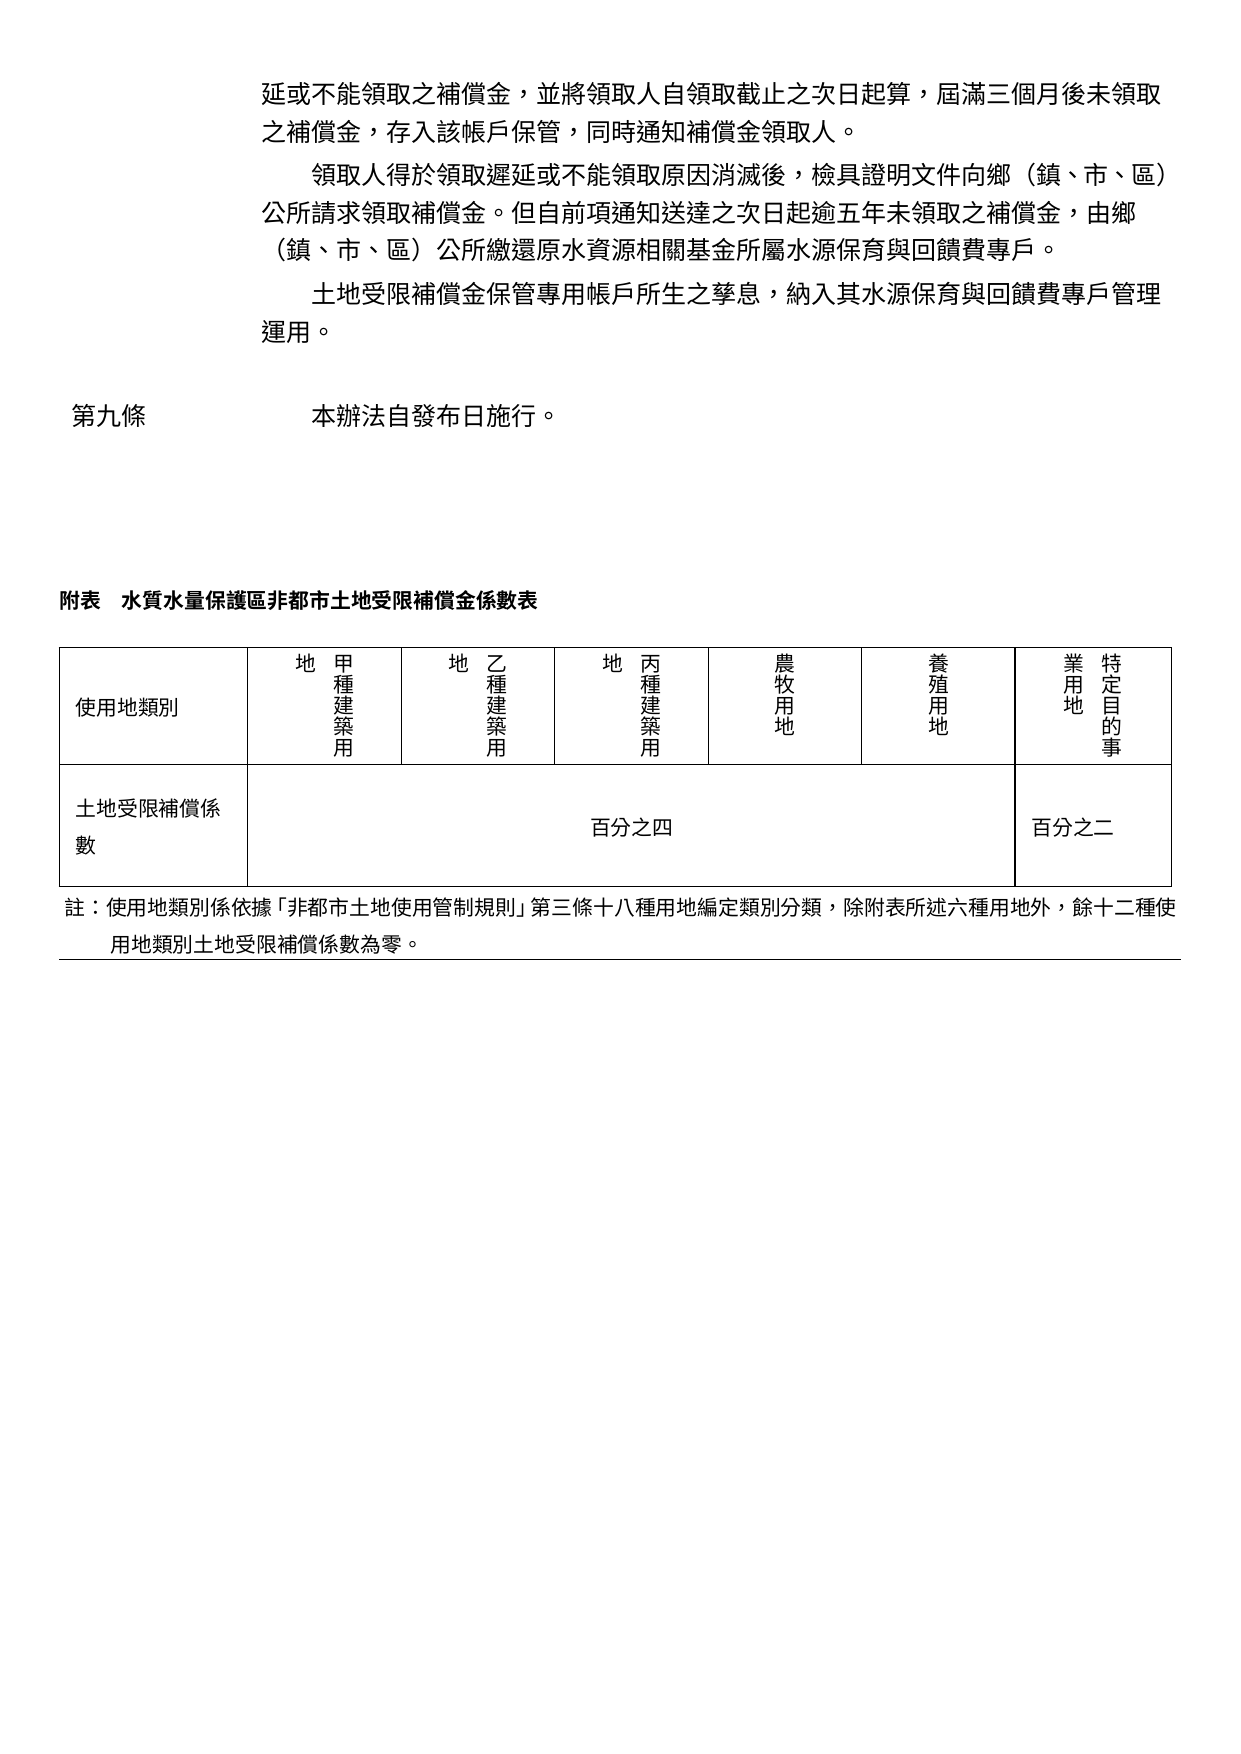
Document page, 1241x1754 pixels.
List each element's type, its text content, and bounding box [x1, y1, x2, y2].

table_cell [261, 474, 1181, 514]
table_cell [261, 352, 1181, 392]
table_cell [59, 474, 261, 514]
table_header [59, 514, 1181, 551]
text 附表 水質水量保護區非都市土地受限補償金係數表 [59, 581, 1181, 618]
table_cell 土地受限補償金保管專用帳戶所生之孳息，納入其水源保育與回饋費專戶管理運用。 [261, 271, 1181, 352]
table_header 使用地類別 [60, 648, 247, 764]
table_cell 本辦法自發布日施行。 [261, 392, 1181, 473]
table_header 丙種建築用地 [555, 648, 708, 764]
table_cell 土地受限補償係數 [60, 765, 247, 886]
table_header 養殖用地 [862, 648, 1014, 764]
table_cell 延或不能領取之補償金，並將領取人自領取截止之次日起算，屆滿三個月後未領取之補償金，存入該帳戶保管，同時通知補償金領取人。 [261, 71, 1181, 152]
table_header 農牧用地 [709, 648, 861, 764]
table_cell 第九條 [59, 392, 261, 473]
table_cell [59, 271, 261, 352]
table_cell [59, 152, 261, 271]
table_cell 領取人得於領取遲延或不能領取原因消滅後，檢具證明文件向鄉（鎮、市、區）公所請求領取補償金。但自前項通知送達之次日起逾五年未領取之補償金，由鄉（鎮、市、區）公所繳還原水資源相關基金所屬水源保育與回饋費專戶。 [261, 152, 1181, 271]
table_header 甲種建築用地 [248, 648, 401, 764]
table_header 乙種建築用地 [402, 648, 554, 764]
table_cell [59, 352, 261, 392]
table_cell 百分之二 [1016, 765, 1171, 886]
table_cell 百分之四 [248, 765, 1014, 886]
table_cell [59, 71, 261, 152]
table_header 特定目的事業用地 [1016, 648, 1171, 764]
text 註：使用地類別係依據「非都市土地使用管制規則」第三條十八種用地編定類別分類，除附表所述六種用地外，餘十二種使用地類別土地受限補償係數為零。 [64, 887, 1176, 959]
